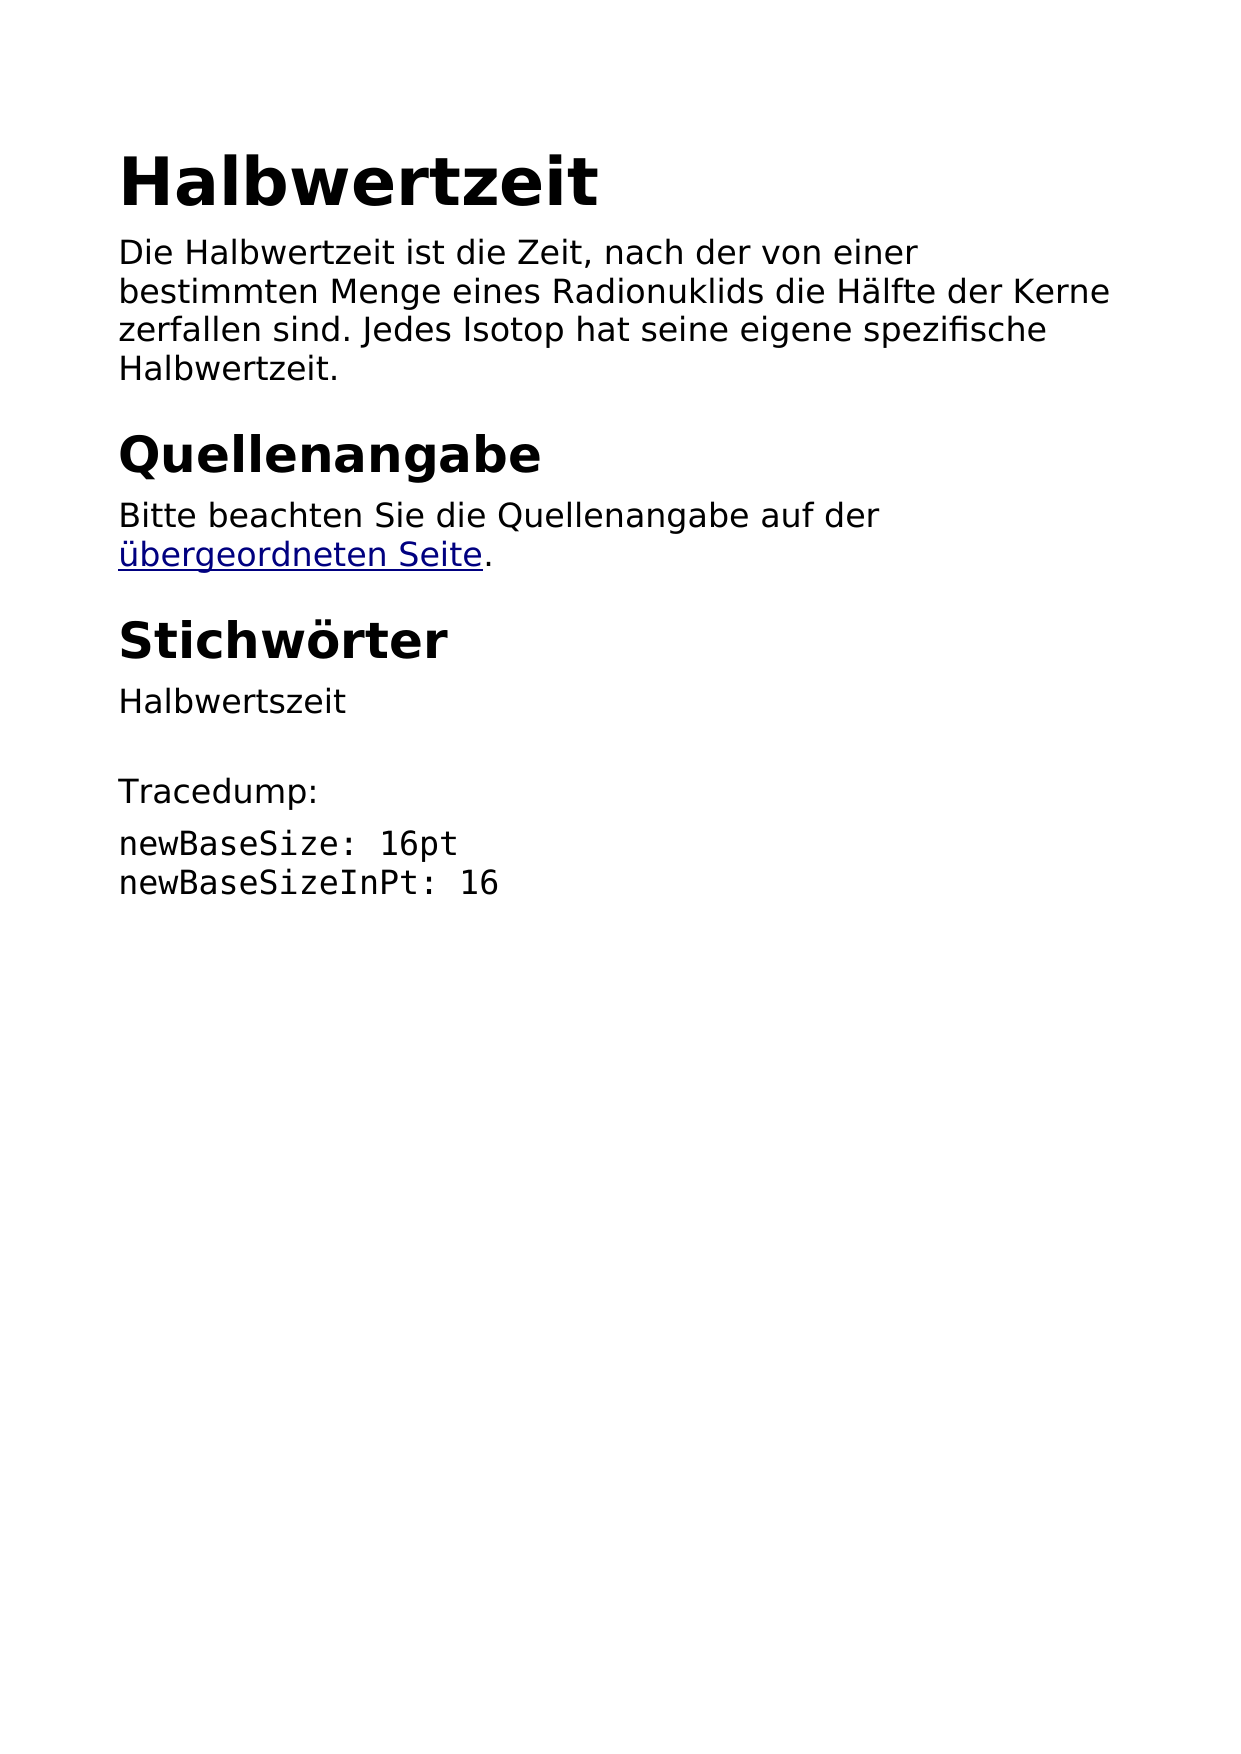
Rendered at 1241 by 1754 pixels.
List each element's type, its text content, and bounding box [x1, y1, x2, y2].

text Bitte beachten Sie die Quellenangabe auf der übergeordneten Seite. [118, 497, 1122, 574]
text newBaseSize: 16pt newBaseSizeInPt: 16 [118, 824, 1122, 902]
text Halbwertszeit [118, 683, 1122, 722]
subtitle Stichwörter [118, 612, 1122, 670]
text Tracedump: [118, 734, 1122, 812]
subtitle Halbwertzeit [118, 143, 1122, 221]
text Die Halbwertzeit ist die Zeit, nach der von einer bestimmten Menge eines Radionuklids die Hälfte der Kerne zerfallen sind. Jedes Isotop hat seine eigene spezifische Halbwertzeit. [118, 233, 1122, 389]
subtitle Quellenangabe [118, 426, 1122, 484]
